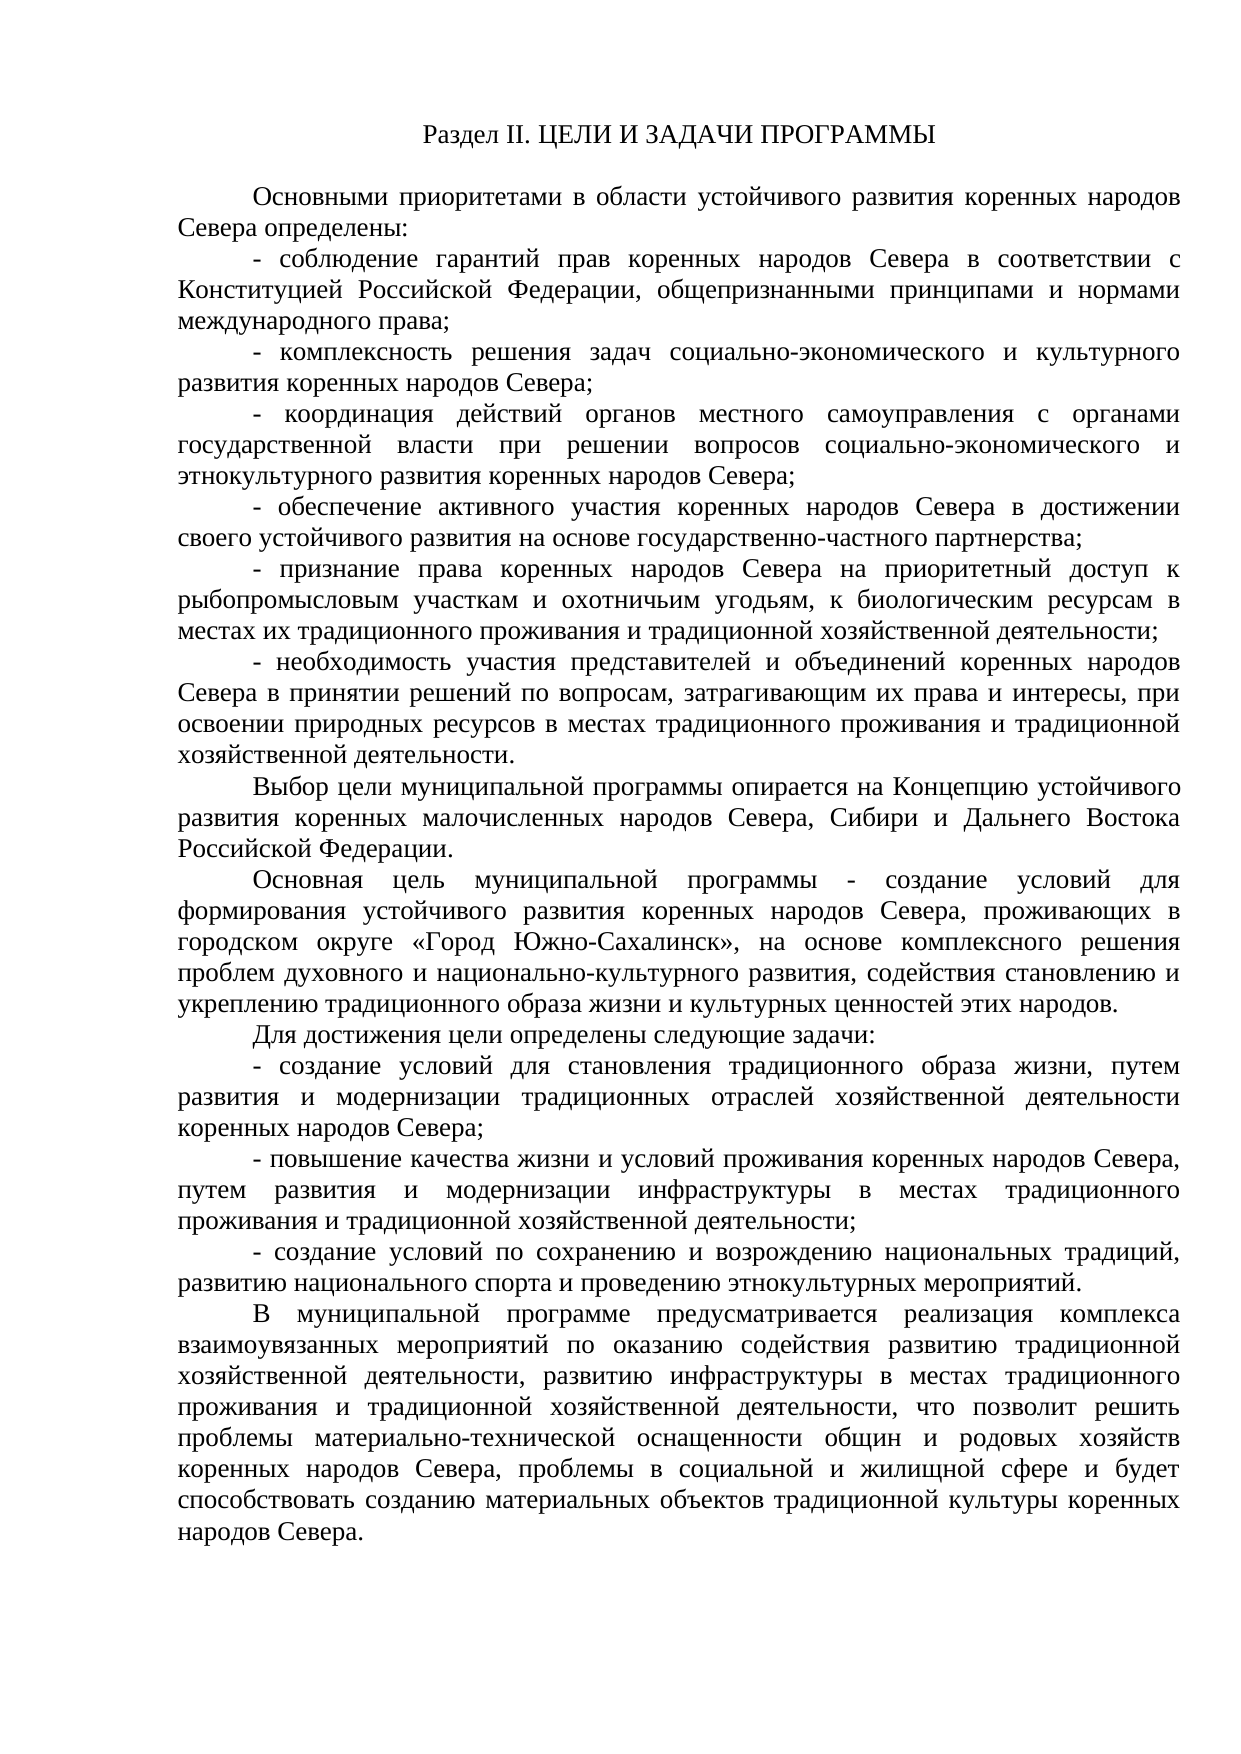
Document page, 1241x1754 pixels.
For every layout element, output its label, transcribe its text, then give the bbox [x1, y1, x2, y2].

text Выбор цели муниципальной программы опирается на Концепцию устойчивого развития коренных малочисленных народов Севера, Сибири и Дальнего Востока Российской Федерации. [177, 770, 1181, 863]
text - обеспечение активного участия коренных народов Севера в достижении своего устойчивого развития на основе государственно-частного партнерства; [177, 491, 1181, 553]
text Для достижения цели определены следующие задачи: [177, 1018, 1181, 1049]
text В муниципальной программе предусматривается реализация комплекса взаимоувязанных мероприятий по оказанию содействия развитию традиционной хозяйственной деятельности, развитию инфраструктуры в местах традиционного проживания и традиционной хозяйственной деятельности, что позволит решить проблемы материально-технической оснащенности общин и родовых хозяйств коренных народов Севера, проблемы в социальной и жилищной сфере и будет способствовать созданию материальных объектов традиционной культуры коренных народов Севера. [177, 1298, 1181, 1546]
text Основными приоритетами в области устойчивого развития коренных народов Севера определены: [177, 180, 1181, 242]
text - признание права коренных народов Севера на приоритетный доступ к рыбопромысловым участкам и охотничьим угодьям, к биологическим ресурсам в местах их традиционного проживания и традиционной хозяйственной деятельности; [177, 553, 1181, 646]
text - создание условий по сохранению и возрождению национальных традиций, развитию национального спорта и проведению этнокультурных мероприятий. [177, 1236, 1181, 1298]
text Раздел II. ЦЕЛИ И ЗАДАЧИ ПРОГРАММЫ [177, 118, 1181, 149]
text - координация действий органов местного самоуправления с органами государственной власти при решении вопросов социально-экономического и этнокультурного развития коренных народов Севера; [177, 397, 1181, 491]
text - комплексность решения задач социально-экономического и культурного развития коренных народов Севера; [177, 335, 1181, 397]
text - создание условий для становления традиционного образа жизни, путем развития и модернизации традиционных отраслей хозяйственной деятельности коренных народов Севера; [177, 1049, 1181, 1142]
text - соблюдение гарантий прав коренных народов Севера в соответствии с Конституцией Российской Федерации, общепризнанными принципами и нормами международного права; [177, 242, 1181, 335]
text Основная цель муниципальной программы - создание условий для формирования устойчивого развития коренных народов Севера, проживающих в городском округе «Город Южно-Сахалинск», на основе комплексного решения проблем духовного и национально-культурного развития, содействия становлению и укреплению традиционного образа жизни и культурных ценностей этих народов. [177, 863, 1181, 1018]
text - необходимость участия представителей и объединений коренных народов Севера в принятии решений по вопросам, затрагивающим их права и интересы, при освоении природных ресурсов в местах традиционного проживания и традиционной хозяйственной деятельности. [177, 646, 1181, 770]
text - повышение качества жизни и условий проживания коренных народов Севера, путем развития и модернизации инфраструктуры в местах традиционного проживания и традиционной хозяйственной деятельности; [177, 1142, 1181, 1236]
